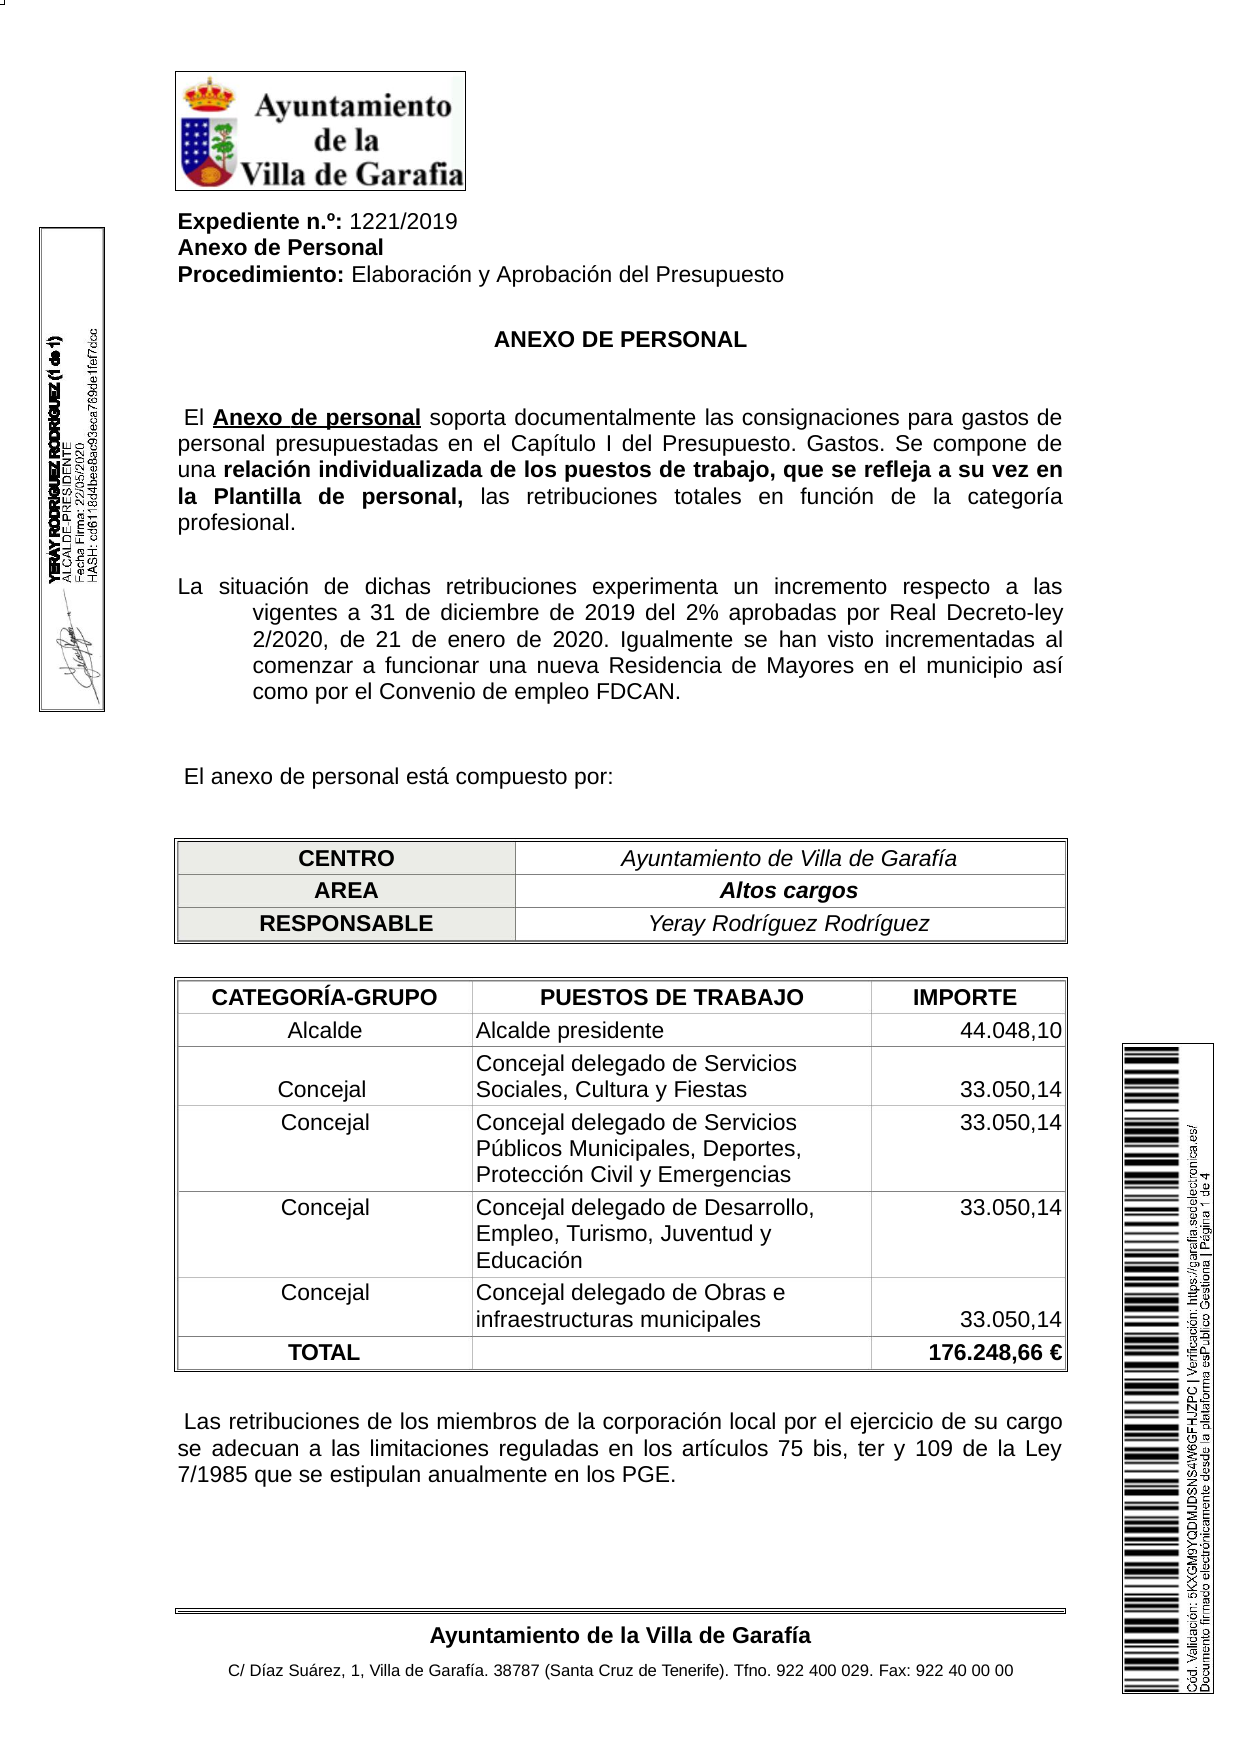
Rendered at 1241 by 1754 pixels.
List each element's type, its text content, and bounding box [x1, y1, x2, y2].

text comenzar a funcionar una nueva Residencia de Mayores en el municipio así [252, 653, 1087, 678]
picture [176, 1609, 1065, 1613]
text ANEXO DE PERSONAL [494, 327, 772, 352]
text Alcalde presidente [476, 1018, 829, 1043]
text vigentes a 31 de diciembre de 2019 del 2% aprobadas por Real Decreto-ley [252, 600, 1087, 626]
picture [175, 978, 1067, 1371]
text 7/1985 que se estipulan anualmente en los PGE. [177, 1462, 701, 1487]
text 33.050,14 [960, 1109, 1087, 1135]
text IMPORTE [913, 985, 1087, 1011]
text El anexo de personal está compuesto por: [184, 764, 638, 789]
text 176.248,66 € [928, 1339, 1087, 1365]
text Protección Civil y Emergencias [476, 1162, 826, 1188]
text 44.048,10 [960, 1018, 1087, 1043]
text Concejal [281, 1195, 395, 1221]
text 33.050,14 [960, 1307, 1087, 1332]
text Ayuntamiento de Villa de Garafía [621, 846, 982, 871]
text La situación de dichas retribuciones experimenta un incremento respecto a las [177, 574, 1087, 599]
text Concejal delegado de Servicios [476, 1109, 826, 1135]
text 33.050,14 [960, 1195, 1087, 1221]
text profesional. [177, 510, 1087, 536]
picture [1123, 1044, 1213, 1693]
text Concejal [281, 1109, 395, 1135]
text Empleo, Turismo, Juventud y [476, 1221, 839, 1247]
text una relación individualizada de los puestos de trabajo, que se refleja a su vez en [177, 457, 1087, 483]
picture [40, 228, 104, 711]
text personal presupuestadas en el Capítulo I del Presupuesto. Gastos. Se compone de [177, 431, 1087, 457]
text C/ Díaz Suárez, 1, Villa de Garafía. 38787 (Santa Cruz de Tenerife). Tfno. 922 400 029. Fax: 922 40 00 00 [228, 1662, 1037, 1680]
text Yeray Rodríguez Rodríguez [648, 911, 955, 937]
text Expediente n.º: 1221/2019 [177, 209, 807, 234]
text Alcalde [287, 1018, 388, 1043]
text 2/2020, de 21 de enero de 2020. Igualmente se han visto incrementadas al [252, 627, 1088, 652]
text Concejal [277, 1077, 395, 1102]
text Altos cargos [719, 878, 982, 904]
text CENTRO [298, 846, 420, 871]
text se adecuan a las limitaciones reguladas en los artículos 75 bis, ter y 109 de la Ley [177, 1436, 1087, 1461]
text TOTAL [288, 1339, 389, 1365]
text Concejal delegado de Desarrollo, [476, 1195, 839, 1221]
picture [176, 72, 465, 190]
text Procedimiento: Elaboración y Aprobación del Presupuesto [177, 262, 807, 287]
text 33.050,14 [960, 1077, 1087, 1102]
text la Plantilla de personal, las retribuciones totales en función de la categoría [177, 484, 1087, 509]
text El Anexo de personal soporta documentalmente las consignaciones para gastos de [184, 404, 1087, 430]
text Anexo de Personal [177, 235, 807, 261]
text PUESTOS DE TRABAJO [540, 985, 829, 1011]
text CATEGORÍA-GRUPO [211, 985, 466, 1011]
text Sociales, Cultura y Fiestas [476, 1077, 822, 1102]
picture [175, 839, 1067, 943]
text AREA [314, 878, 420, 904]
text Las retribuciones de los miembros de la corporación local por el ejercicio de su cargo [184, 1409, 1087, 1435]
text RESPONSABLE [259, 911, 459, 937]
text Educación [476, 1248, 839, 1273]
text Concejal delegado de Servicios [476, 1051, 822, 1076]
text infraestructuras municipales [476, 1307, 810, 1332]
text Ayuntamiento de la Villa de Garafía [429, 1623, 836, 1648]
text como por el Convenio de empleo FDCAN. [252, 679, 1087, 705]
text Concejal delegado de Obras e [476, 1280, 810, 1306]
text Concejal [281, 1280, 395, 1306]
text Públicos Municipales, Deportes, [476, 1136, 826, 1162]
